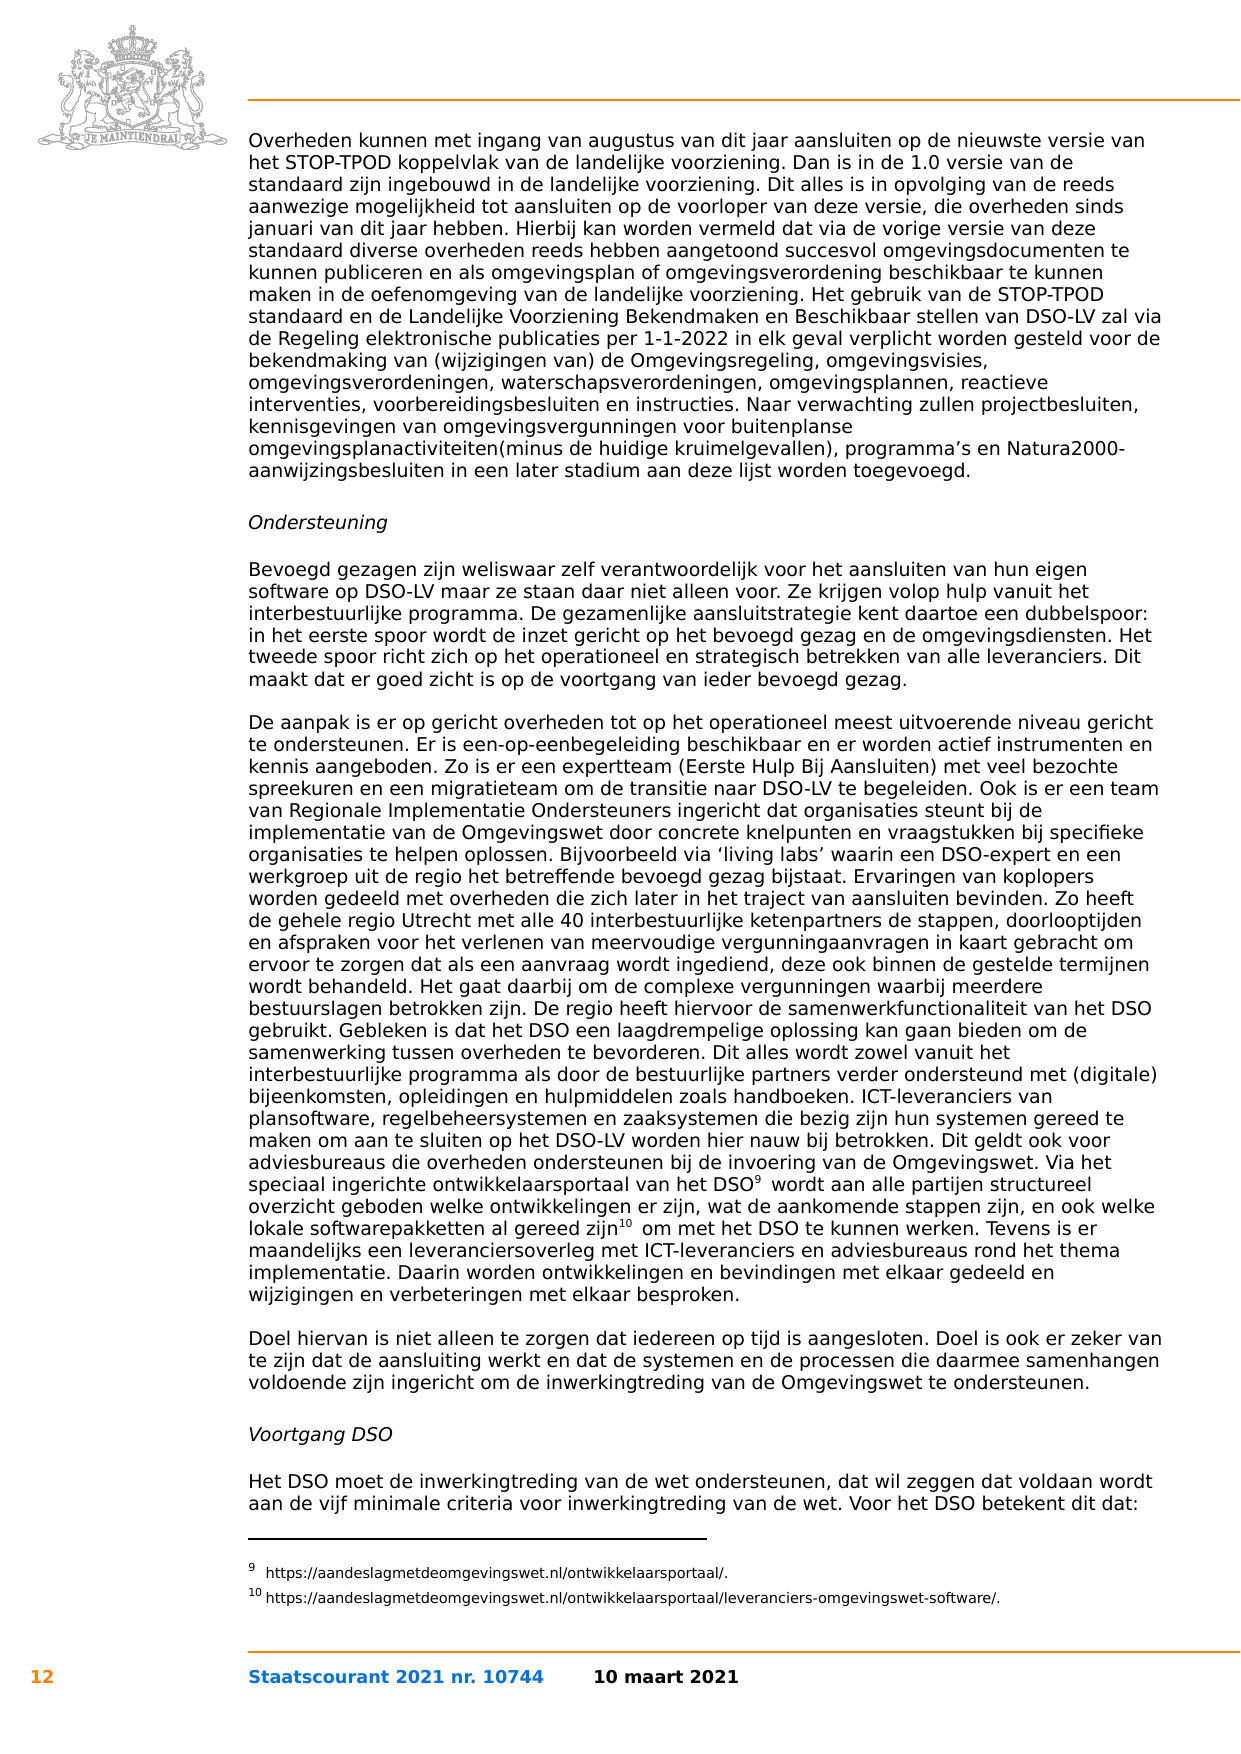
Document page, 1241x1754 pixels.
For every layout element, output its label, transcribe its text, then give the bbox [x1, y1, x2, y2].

subtitle Ondersteuning [248, 512, 1163, 533]
subtitle Voortgang DSO [248, 1423, 1163, 1446]
picture [38, 25, 227, 150]
text https://aandeslagmetdeomgevingswet.nl/ontwikkelaarsportaal/leveranciers-omgevingswet-software/. [248, 1586, 1163, 1608]
text Bevoegd gezagen zijn weliswaar zelf verantwoordelijk voor het aansluiten van hun eigen software op DSO-LV maar ze staan daar niet alleen voor. Ze krijgen volop hulp vanuit het interbestuurlijke programma. De gezamenlijke aansluitstrategie kent daartoe een dubbelspoor: in het eerste spoor wordt de inzet gericht op het bevoegd gezag en de omgevingsdiensten. Het tweede spoor richt zich op het operationeel en strategisch betrekken van alle leveranciers. Dit maakt dat er goed zicht is op de voortgang van ieder bevoegd gezag. [248, 558, 1163, 690]
text Overheden kunnen met ingang van augustus van dit jaar aansluiten op de nieuwste versie van het STOP-TPOD koppelvlak van de landelijke voorziening. Dan is in de 1.0 versie van de standaard zijn ingebouwd in de landelijke voorziening. Dit alles is in opvolging van de reeds aanwezige mogelijkheid tot aansluiten op de voorloper van deze versie, die overheden sinds januari van dit jaar hebben. Hierbij kan worden vermeld dat via de vorige versie van deze standaard diverse overheden reeds hebben aangetoond succesvol omgevingsdocumenten te kunnen publiceren en als omgevingsplan of omgevingsverordening beschikbaar te kunnen maken in de oefenomgeving van de landelijke voorziening. Het gebruik van de STOP-TPOD standaard en de Landelijke Voorziening Bekendmaken en Beschikbaar stellen van DSO-LV zal via de Regeling elektronische publicaties per 1-1-2022 in elk geval verplicht worden gesteld voor de bekendmaking van (wijzigingen van) de Omgevingsregeling, omgevingsvisies, omgevingsverordeningen, waterschapsverordeningen, omgevingsplannen, reactieve interventies, voorbereidingsbesluiten en instructies. Naar verwachting zullen projectbesluiten, kennisgevingen van omgevingsvergunningen voor buitenplanse omgevingsplanactiviteiten(minus de huidige kruimelgevallen), programma’s en Natura2000-aanwijzingsbesluiten in een later stadium aan deze lijst worden toegevoegd. [248, 130, 1163, 482]
text Doel hiervan is niet alleen te zorgen dat iedereen op tijd is aangesloten. Doel is ook er zeker van te zijn dat de aansluiting werkt en dat de systemen en de processen die daarmee samenhangen voldoende zijn ingericht om de inwerkingtreding van de Omgevingswet te ondersteunen. [248, 1328, 1163, 1393]
text Het DSO moet de inwerkingtreding van de wet ondersteunen, dat wil zeggen dat voldaan wordt aan de vijf minimale criteria voor inwerkingtreding van de wet. Voor het DSO betekent dit dat: [248, 1471, 1163, 1514]
text De aanpak is er op gericht overheden tot op het operationeel meest uitvoerende niveau gericht te ondersteunen. Er is een-op-eenbegeleiding beschikbaar en er worden actief instrumenten en kennis aangeboden. Zo is er een expertteam (Eerste Hulp Bij Aansluiten) met veel bezochte spreekuren en een migratieteam om de transitie naar DSO-LV te begeleiden. Ook is er een team van Regionale Implementatie Ondersteuners ingericht dat organisaties steunt bij de implementatie van de Omgevingswet door concrete knelpunten en vraagstukken bij specifieke organisaties te helpen oplossen. Bijvoorbeeld via ‘living labs’ waarin een DSO-expert en een werkgroep uit de regio het betreffende bevoegd gezag bijstaat. Ervaringen van koplopers worden gedeeld met overheden die zich later in het traject van aansluiten bevinden. Zo heeft de gehele regio Utrecht met alle 40 interbestuurlijke ketenpartners de stappen, doorlooptijden en afspraken voor het verlenen van meervoudige vergunningaanvragen in kaart gebracht om ervoor te zorgen dat als een aanvraag wordt ingediend, deze ook binnen de gestelde termijnen wordt behandeld. Het gaat daarbij om de complexe vergunningen waarbij meerdere bestuurslagen betrokken zijn. De regio heeft hiervoor de samenwerkfunctionaliteit van het DSO gebruikt. Gebleken is dat het DSO een laagdrempelige oplossing kan gaan bieden om de samenwerking tussen overheden te bevorderen. Dit alles wordt zowel vanuit het interbestuurlijke programma als door de bestuurlijke partners verder ondersteund met (digitale) bijeenkomsten, opleidingen en hulpmiddelen zoals handboeken. ICT-leveranciers van plansoftware, regelbeheersystemen en zaaksystemen die bezig zijn hun systemen gereed te maken om aan te sluiten op het DSO-LV worden hier nauw bij betrokken. Dit geldt ook voor adviesbureaus die overheden ondersteunen bij de invoering van de Omgevingswet. Via het speciaal ingerichte ontwikkelaarsportaal van het DSO wordt aan alle partijen structureel overzicht geboden welke ontwikkelingen er zijn, wat de aankomende stappen zijn, en ook welke lokale softwarepakketten al gereed zijn om met het DSO te kunnen werken. Tevens is er maandelijks een leveranciersoverleg met ICT-leveranciers en adviesbureaus rond het thema implementatie. Daarin worden ontwikkelingen en bevindingen met elkaar gedeeld en wijzigingen en verbeteringen met elkaar besproken. [248, 712, 1163, 1306]
text https://aandeslagmetdeomgevingswet.nl/ontwikkelaarsportaal/. [248, 1561, 1163, 1583]
